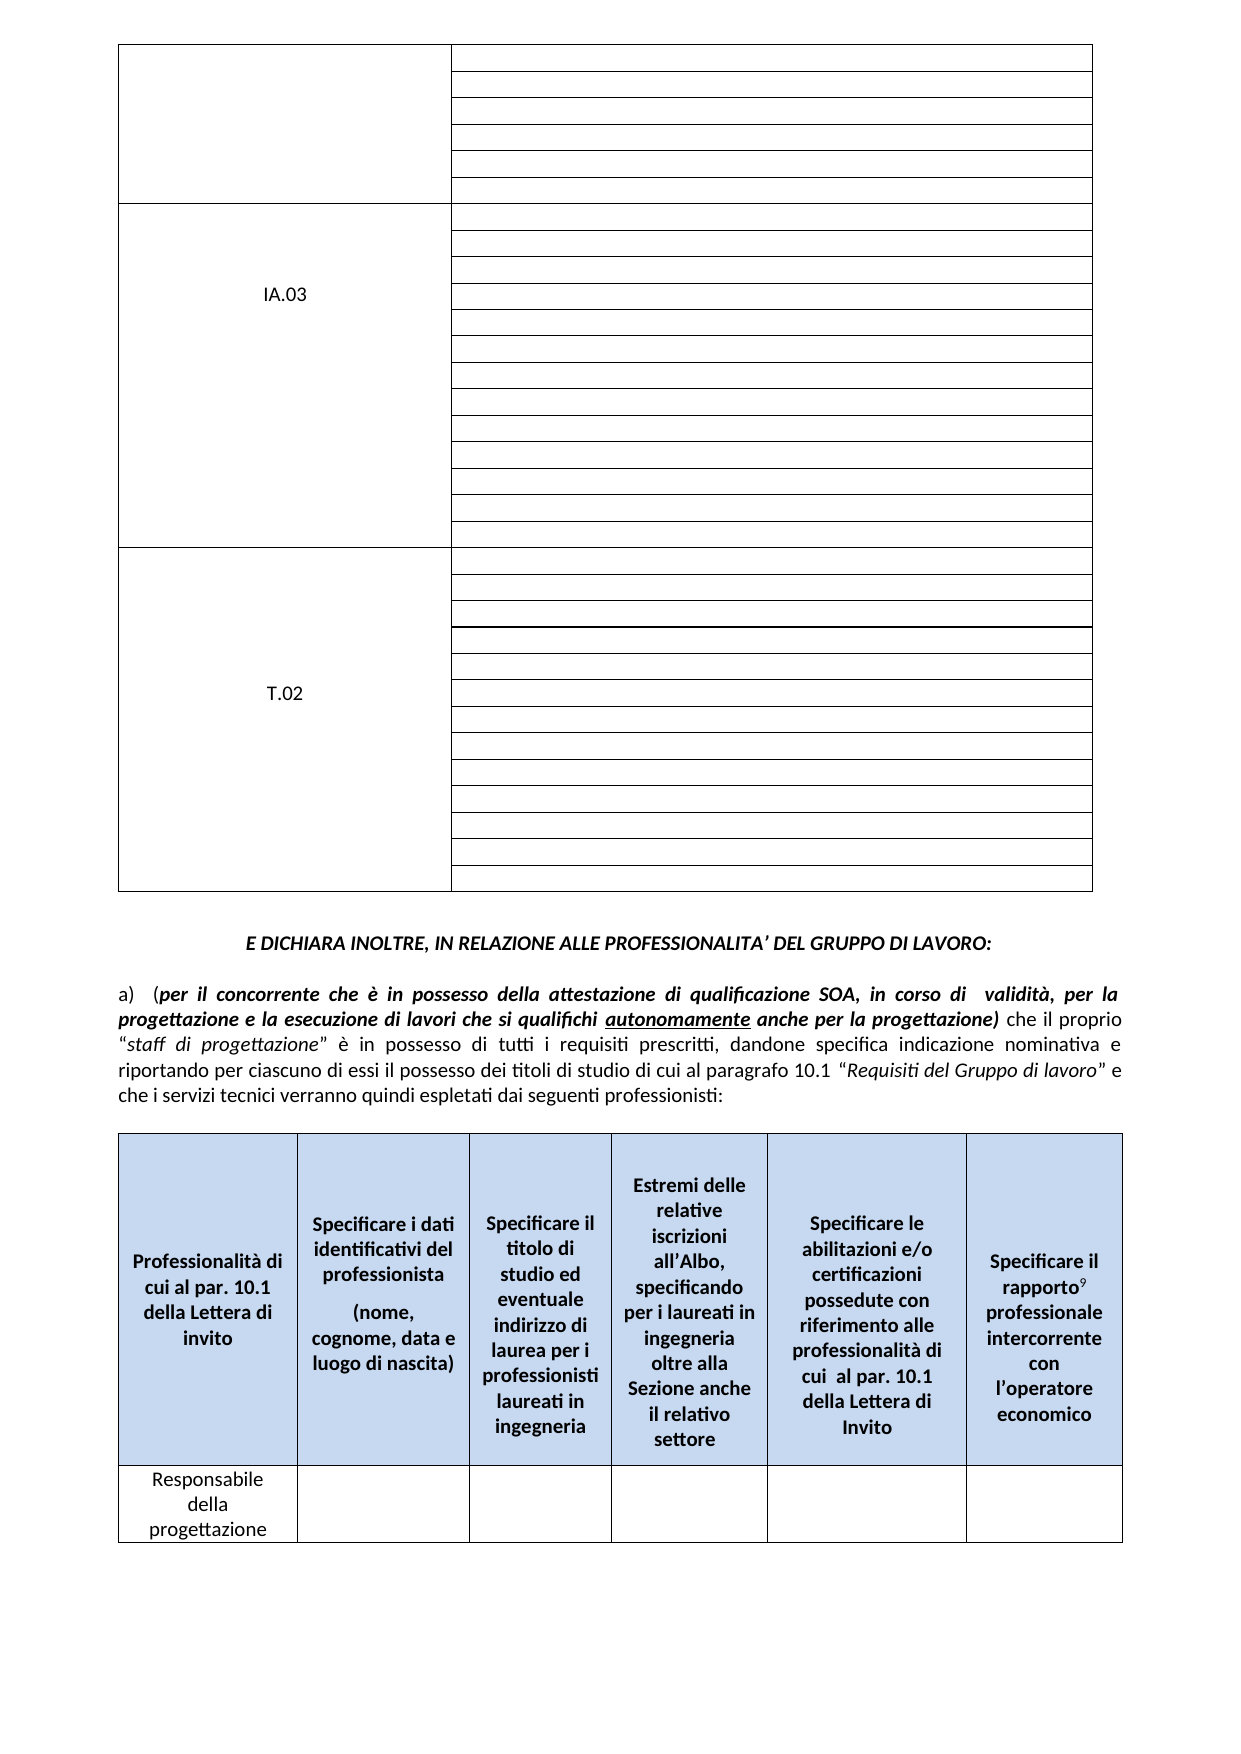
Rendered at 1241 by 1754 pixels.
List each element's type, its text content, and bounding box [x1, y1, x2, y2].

table_cell [452, 813, 1092, 838]
table_header Specificare il titolo di studio ed eventuale indirizzo di laurea per i professionisti laureati in ingegneria [470, 1134, 611, 1465]
table_cell [452, 310, 1092, 335]
table_cell [452, 469, 1092, 494]
table_cell [452, 839, 1092, 864]
text a) (per il concorrente che è in possesso della attestazione di qualificazione SOA, in corso di validità, per la progettazione e la esecuzione di lavori che si qualifichi autonomamente anche per la progettazione) che il proprio “staff di progettazione” è in possesso di tutti i requisiti prescritti, dandone specifica indicazione nominativa e riportando per ciascuno di essi il possesso dei titoli di studio di cui al paragrafo 10.1 “Requisiti del Gruppo di lavoro” e che i servizi tecnici verranno quindi espletati dai seguenti professionisti: [118, 981, 1122, 1108]
table_cell IA.03 [119, 204, 451, 547]
table_cell [452, 575, 1092, 600]
table_cell [452, 866, 1092, 891]
table_cell [452, 680, 1092, 706]
table_cell [452, 442, 1092, 468]
table_cell [452, 548, 1092, 573]
table_header Professionalità di cui al par. 10.1 della Lettera di invito [119, 1134, 297, 1465]
table_header Estremi delle relative iscrizioni all’Albo, specificando per i laureati in ingegneria oltre alla Sezione anche il relativo settore [612, 1134, 767, 1465]
table_cell [452, 495, 1092, 521]
table_cell [452, 628, 1092, 653]
table_cell [768, 1466, 966, 1542]
table_cell [967, 1466, 1122, 1542]
table_cell [470, 1466, 611, 1542]
table_cell [452, 733, 1092, 759]
table_cell [452, 204, 1092, 229]
text E DICHIARA INOLTRE, IN RELAZIONE ALLE PROFESSIONALITA’ DEL GRUPPO DI LAVORO: [118, 930, 1122, 955]
table_header Specificare il rapporto9 professionale intercorrente con l’operatore economico [967, 1134, 1122, 1465]
table_cell [452, 416, 1092, 441]
table_cell [452, 45, 1092, 71]
table_cell [452, 231, 1092, 256]
table_cell [452, 363, 1092, 388]
table_cell [452, 72, 1092, 97]
table_cell [452, 707, 1092, 732]
table_cell [452, 786, 1092, 812]
table_header Specificare le abilitazioni e/o certificazioni possedute con riferimento alle professionalità di cui al par. 10.1 della Lettera di Invito [768, 1134, 966, 1465]
table_cell [452, 389, 1092, 415]
table_cell [452, 98, 1092, 124]
table_cell [452, 257, 1092, 282]
table_cell [452, 336, 1092, 362]
table_cell Responsabile della progettazione [119, 1466, 297, 1542]
table_cell [452, 601, 1092, 626]
table_cell [119, 45, 451, 203]
table_cell [452, 654, 1092, 679]
table_cell [452, 284, 1092, 309]
table_cell [298, 1466, 469, 1542]
table_cell [452, 151, 1092, 177]
table_cell [452, 178, 1092, 203]
table_cell [452, 760, 1092, 785]
table_cell [452, 125, 1092, 150]
table_cell [452, 522, 1092, 547]
table_cell [612, 1466, 767, 1542]
table_header Specificare i dati identificativi del professionista (nome, cognome, data e luogo di nascita) [298, 1134, 469, 1465]
table_cell T.02 [119, 548, 451, 891]
